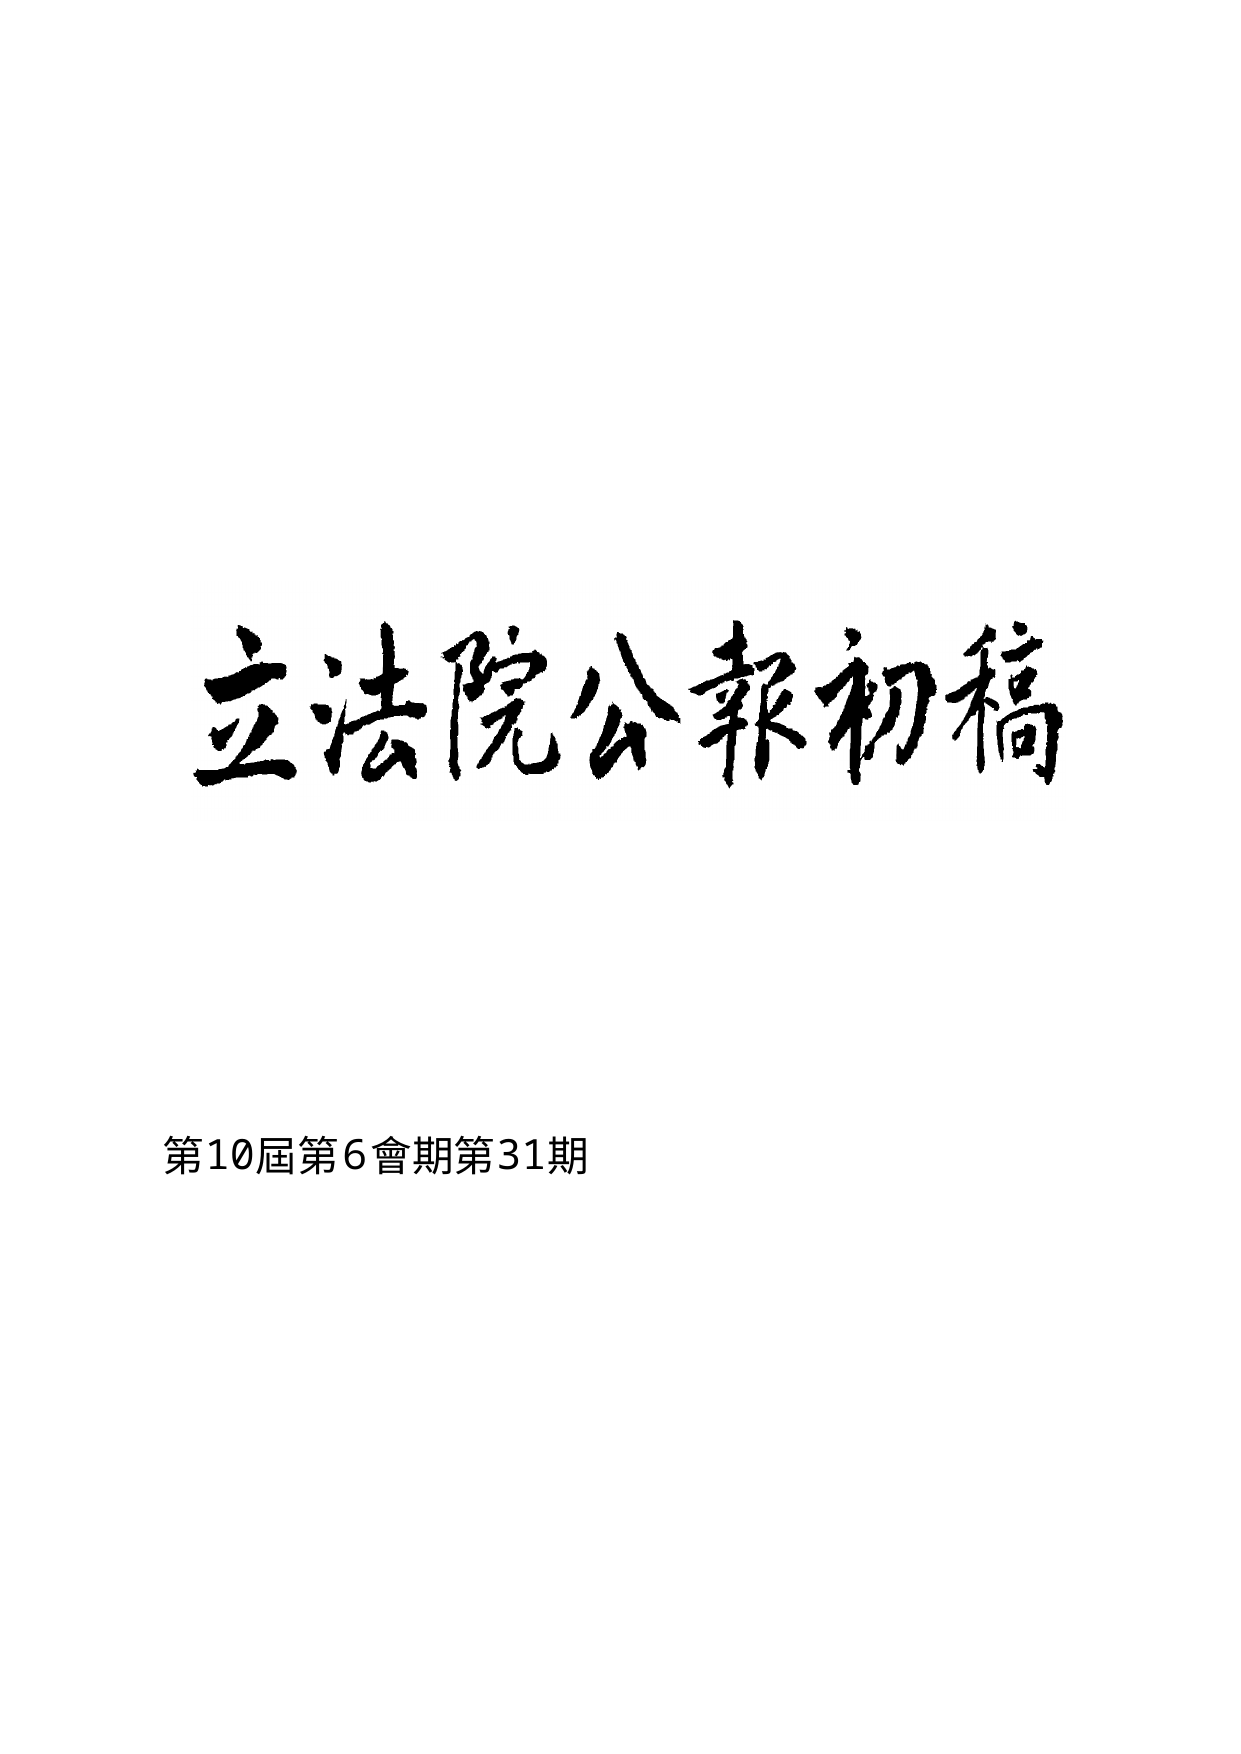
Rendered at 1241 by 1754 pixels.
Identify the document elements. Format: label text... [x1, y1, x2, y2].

table_header [151, 406, 1098, 902]
table_header 第10屆第6會期第31期 [151, 1089, 617, 1234]
